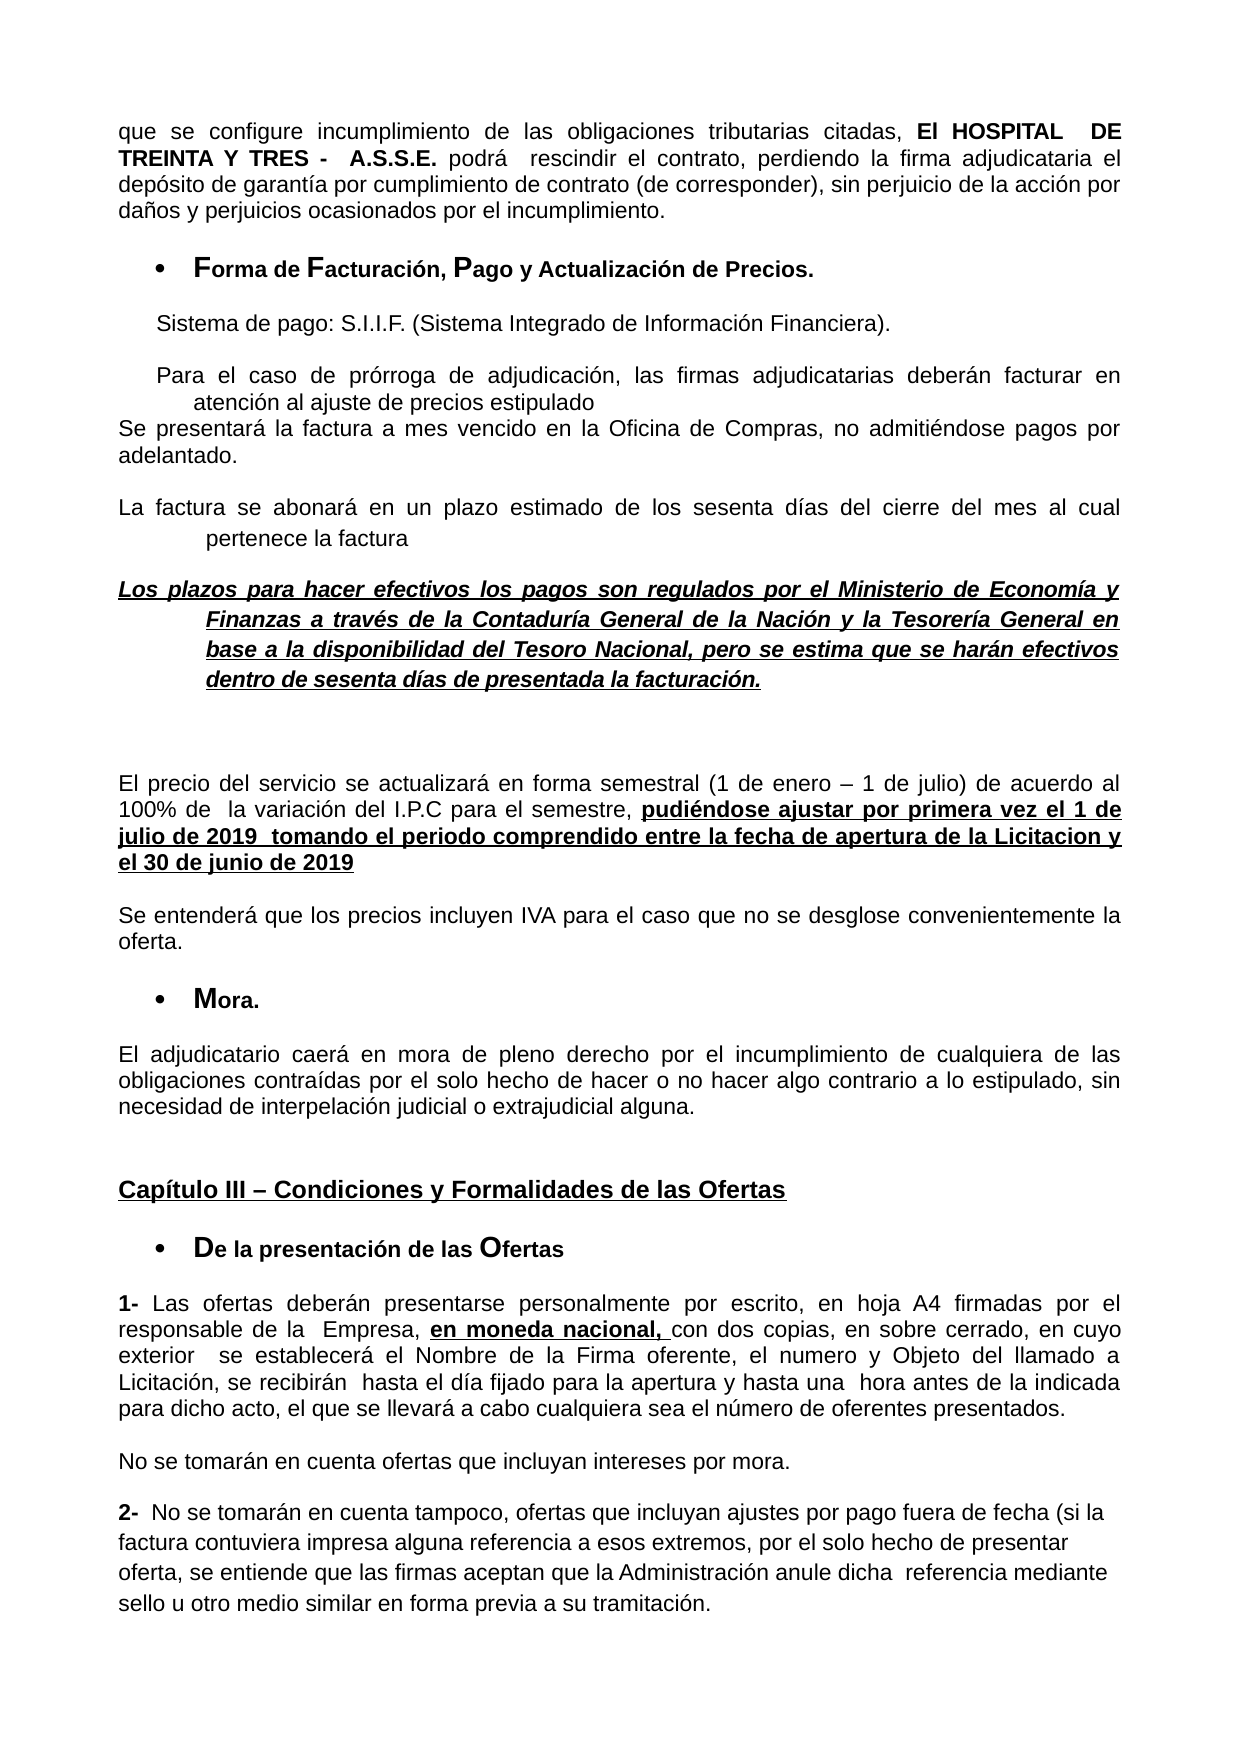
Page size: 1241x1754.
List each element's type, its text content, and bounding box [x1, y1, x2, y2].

text Para el caso de prórroga de adjudicación, las firmas adjudicatarias deberán facturar en atención al ajuste de precios estipulado [156, 362, 1122, 415]
text Sistema de pago: S.I.I.F. (Sistema Integrado de Información Financiera). [156, 310, 1122, 336]
text que se configure incumplimiento de las obligaciones tributarias citadas, El HOSPITAL DE TREINTA Y TRES - A.S.S.E. podrá rescindir el contrato, perdiendo la firma adjudicataria el depósito de garantía por cumplimiento de contrato (de corresponder), sin perjuicio de la acción por daños y perjuicios ocasionados por el incumplimiento. [118, 118, 1122, 223]
text No se tomarán en cuenta ofertas que incluyan intereses por mora. [118, 1448, 1122, 1474]
text 1- Las ofertas deberán presentarse personalmente por escrito, en hoja A4 firmadas por el responsable de la Empresa, en moneda nacional, con dos copias, en sobre cerrado, en cuyo exterior se establecerá el Nombre de la Firma oferente, el numero y Objeto del llamado a Licitación, se recibirán hasta el día fijado para la apertura y hasta una hora antes de la indicada para dicho acto, el que se llevará a cabo cualquiera sea el número de oferentes presentados. [118, 1290, 1122, 1422]
text Se entenderá que los precios incluyen IVA para el caso que no se desglose convenientemente la oferta. [118, 902, 1122, 954]
list Mora. [156, 981, 1122, 1014]
text Se presentará la factura a mes vencido en la Oficina de Compras, no admitiéndose pagos por adelantado. [118, 415, 1122, 468]
text Los plazos para hacer efectivos los pagos son regulados por el Ministerio de Economía y Finanzas a través de la Contaduría General de la Nación y la Tesorería General en base a la disponibilidad del Tesoro Nacional, pero se estima que se harán efectivos dentro de sesenta días de presentada la facturación. [118, 576, 1122, 692]
text El precio del servicio se actualizará en forma semestral (1 de enero – 1 de julio) de acuerdo al 100% de la variación del I.P.C para el semestre, pudiéndose ajustar por primera vez el 1 de julio de 2019 tomando el periodo comprendido entre la fecha de apertura de la Licitacion y [118, 770, 1122, 845]
list De la presentación de las Ofertas [156, 1230, 1122, 1263]
text Capítulo III – Condiciones y Formalidades de las Ofertas [118, 1175, 1122, 1203]
text 2- No se tomarán en cuenta tampoco, ofertas que incluyan ajustes por pago fuera de fecha (si la factura contuviera impresa alguna referencia a esos extremos, por el solo hecho de presentar oferta, se entiende que las firmas aceptan que la Administración anule dicha referencia mediante sello u otro medio similar en forma previa a su tramitación. [118, 1499, 1122, 1616]
text El adjudicatario caerá en mora de pleno derecho por el incumplimiento de cualquiera de las obligaciones contraídas por el solo hecho de hacer o no hacer algo contrario a lo estipulado, sin necesidad de interpelación judicial o extrajudicial alguna. [118, 1041, 1122, 1120]
list Forma de Facturación, Pago y Actualización de Precios. [156, 250, 1122, 283]
text el 30 de junio de 2019 [118, 847, 1122, 875]
text La factura se abonará en un plazo estimado de los sesenta días del cierre del mes al cual pertenece la factura [118, 494, 1122, 551]
